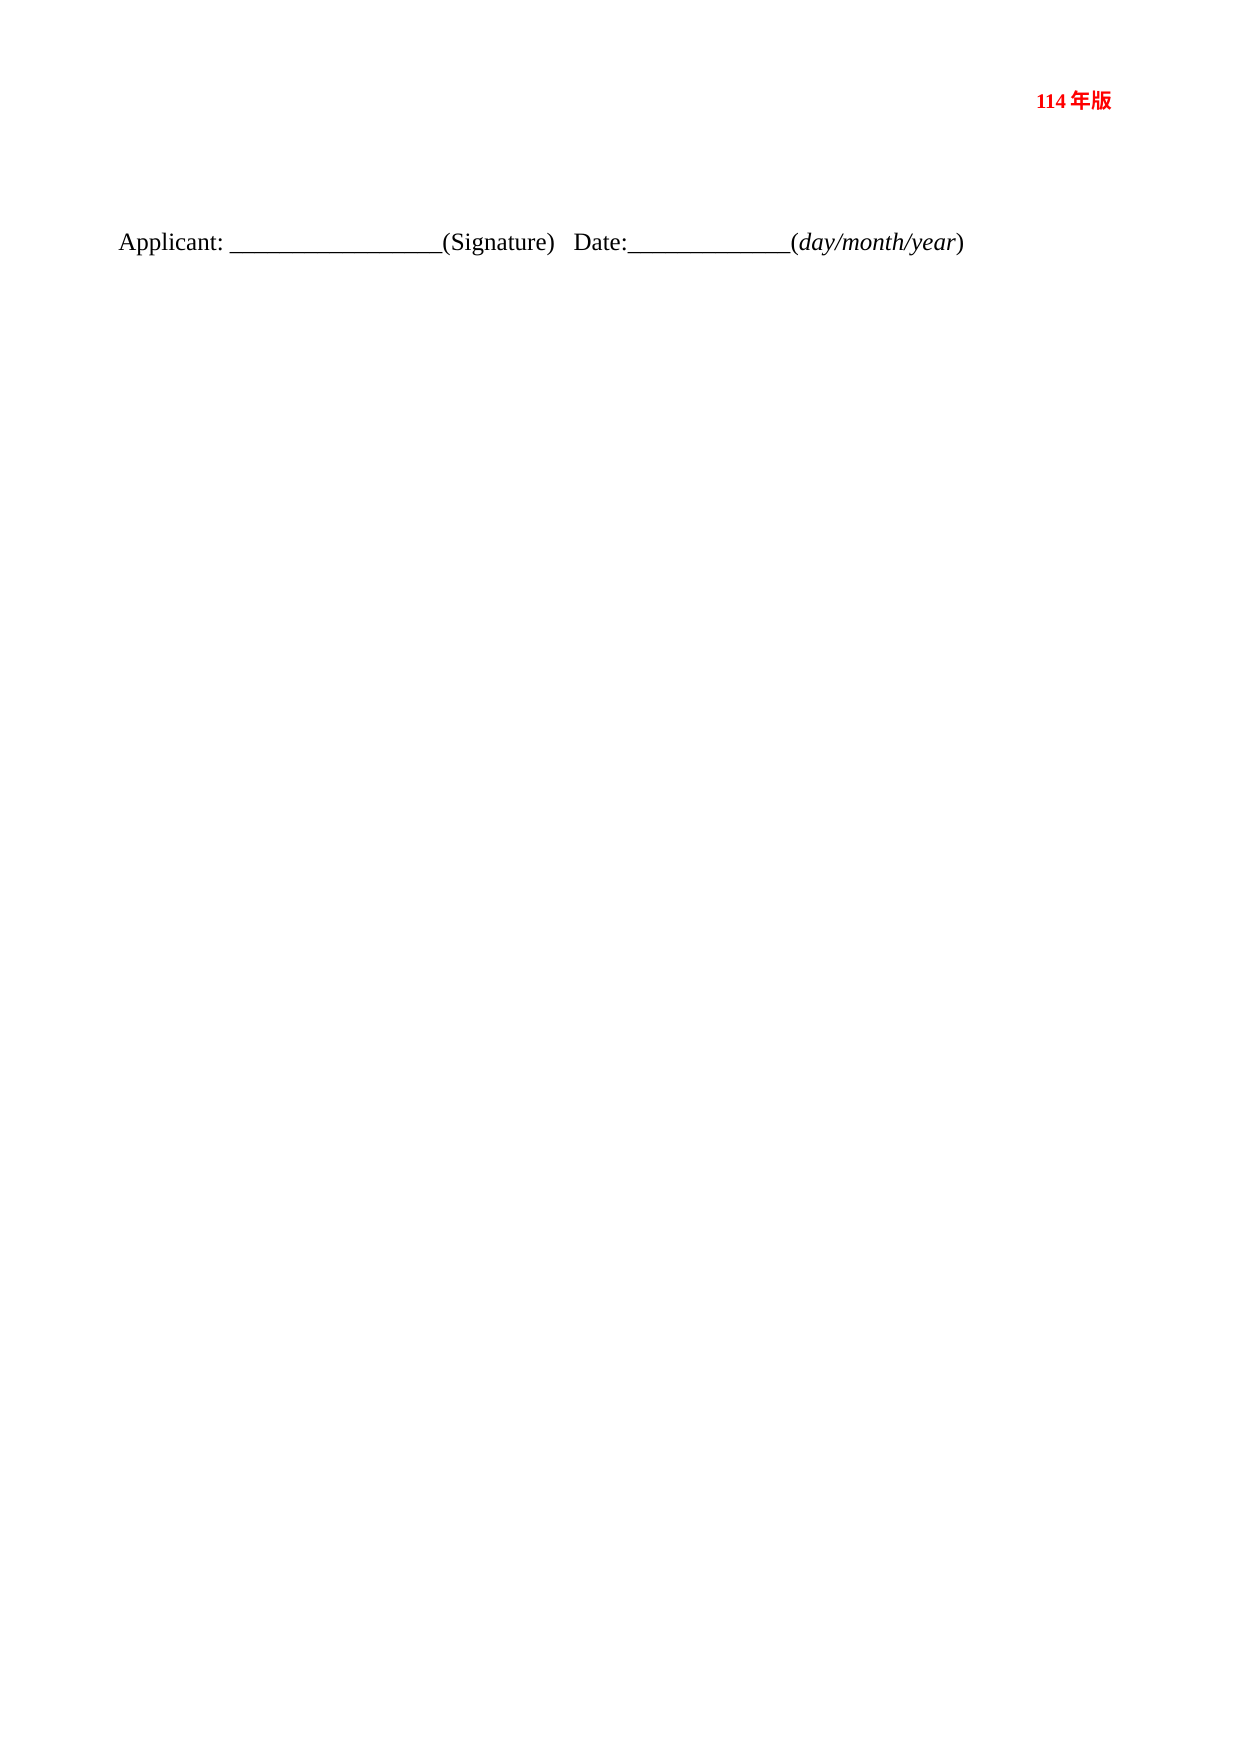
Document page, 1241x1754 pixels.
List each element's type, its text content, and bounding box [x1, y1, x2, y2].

text Applicant: _________________(Signature) Date:_____________(day/month/year) [118, 200, 1005, 262]
